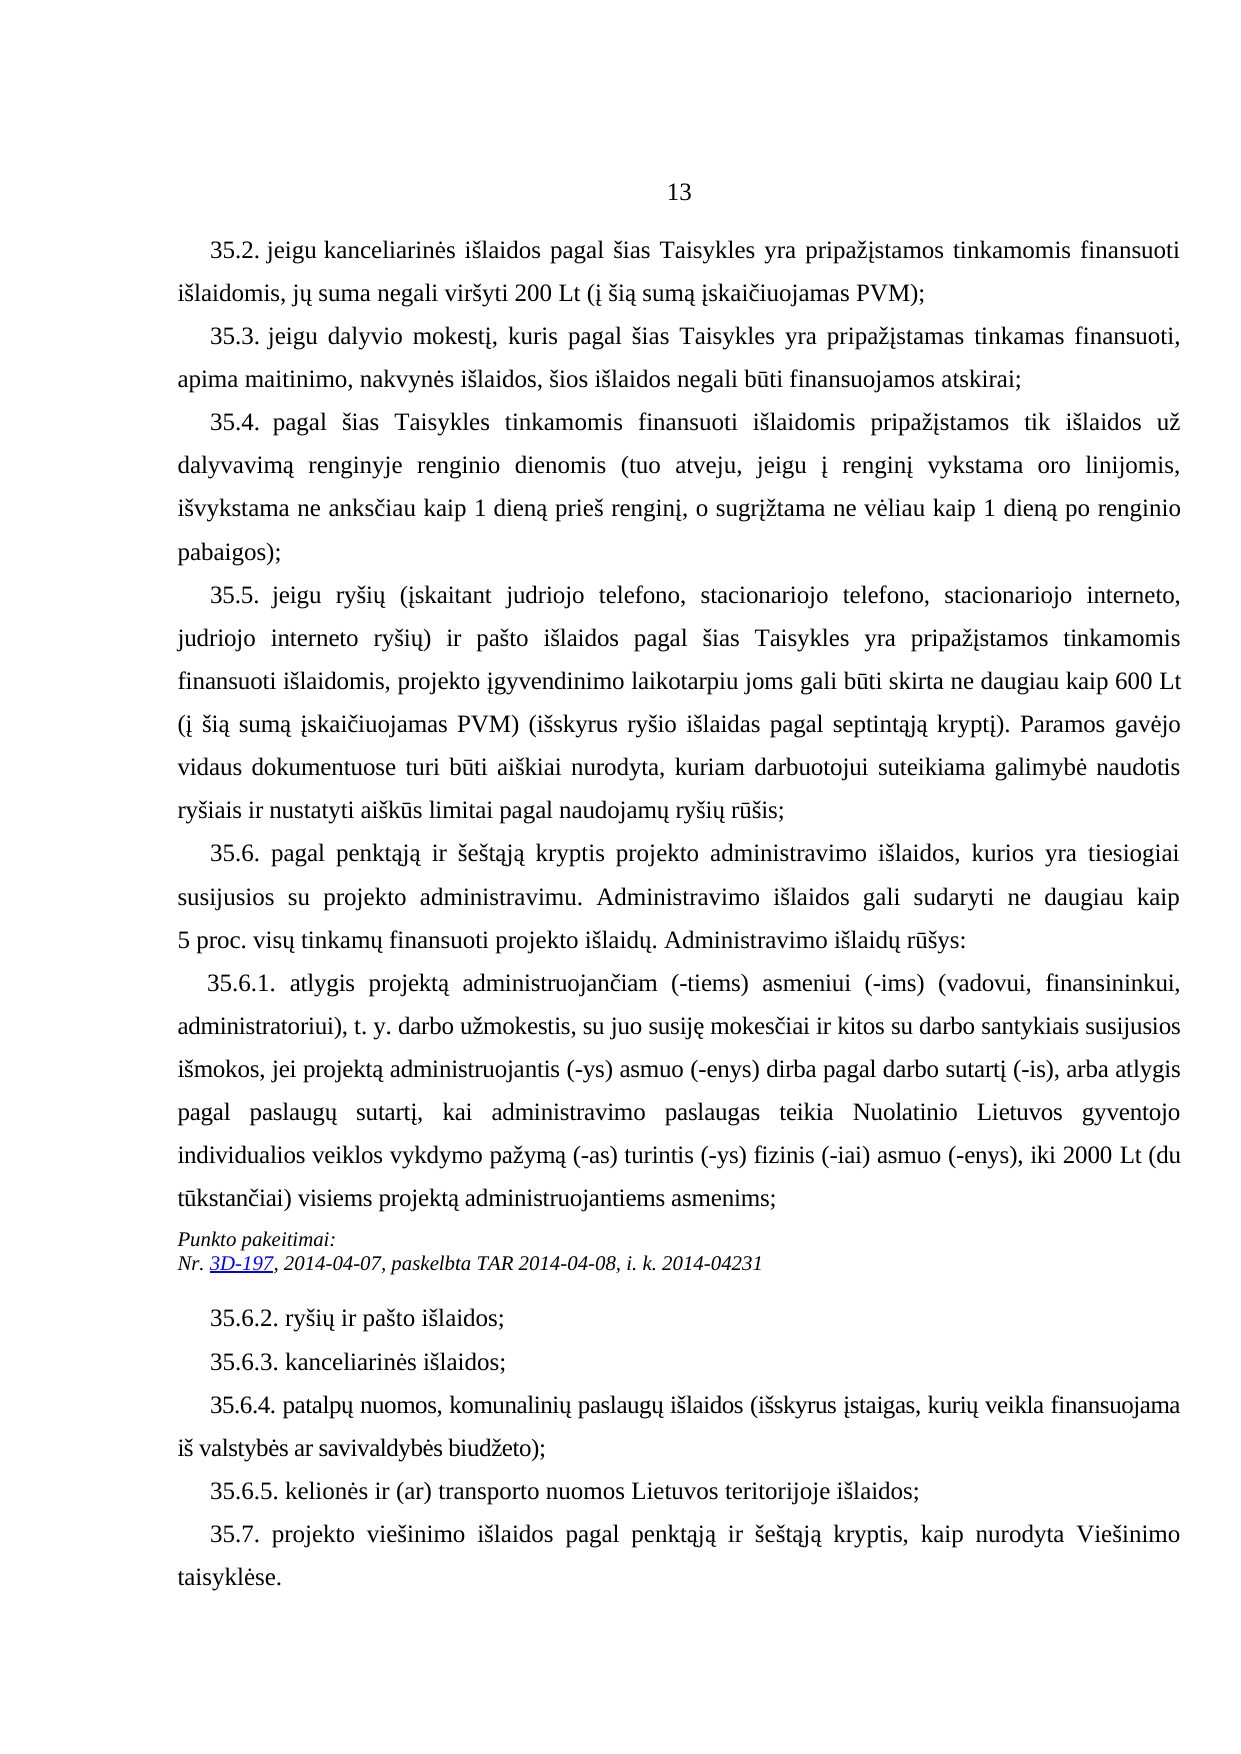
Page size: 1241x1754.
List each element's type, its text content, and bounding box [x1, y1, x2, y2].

text 35.6.4. patalpų nuomos, komunalinių paslaugų išlaidos (išskyrus įstaigas, kurių veikla finansuojama iš valstybės ar savivaldybės biudžeto); [177, 1390, 1181, 1462]
text Punkto pakeitimai: [177, 1227, 1181, 1251]
text 35.3. jeigu dalyvio mokestį, kuris pagal šias Taisykles yra pripažįstamas tinkamas finansuoti, apima maitinimo, nakvynės išlaidos, šios išlaidos negali būti finansuojamos atskirai; [177, 321, 1181, 393]
text 35.4. pagal šias Taisykles tinkamomis finansuoti išlaidomis pripažįstamos tik išlaidos už dalyvavimą renginyje renginio dienomis (tuo atveju, jeigu į renginį vykstama oro linijomis, išvykstama ne anksčiau kaip 1 dieną prieš renginį, o sugrįžtama ne vėliau kaip 1 dieną po renginio pabaigos); [177, 407, 1181, 565]
text 35.6.3. kanceliarinės išlaidos; [177, 1347, 1181, 1375]
text 35.2. jeigu kanceliarinės išlaidos pagal šias Taisykles yra pripažįstamos tinkamomis finansuoti išlaidomis, jų suma negali viršyti 200 Lt (į šią sumą įskaičiuojamas PVM); [177, 235, 1181, 307]
text 35.7. projekto viešinimo išlaidos pagal penktąją ir šeštąją kryptis, kaip nurodyta Viešinimo taisyklėse. [177, 1519, 1181, 1591]
text 35.5. jeigu ryšių (įskaitant judriojo telefono, stacionariojo telefono, stacionariojo interneto, judriojo interneto ryšių) ir pašto išlaidos pagal šias Taisykles yra pripažįstamos tinkamomis finansuoti išlaidomis, projekto įgyvendinimo laikotarpiu joms gali būti skirta ne daugiau kaip 600 Lt (į šią sumą įskaičiuojamas PVM) (išskyrus ryšio išlaidas pagal septintąją kryptį). Paramos gavėjo vidaus dokumentuose turi būti aiškiai nurodyta, kuriam darbuotojui suteikiama galimybė naudotis ryšiais ir nustatyti aiškūs limitai pagal naudojamų ryšių rūšis; [177, 580, 1181, 824]
text 35.6. pagal penktąją ir šeštąją kryptis projekto administravimo išlaidos, kurios yra tiesiogiai susijusios su projekto administravimu. Administravimo išlaidos gali sudaryti ne daugiau kaip 5 proc. visų tinkamų finansuoti projekto išlaidų. Administravimo išlaidų rūšys: [177, 838, 1181, 953]
text Nr. 3D-197, 2014-04-07, paskelbta TAR 2014-04-08, i. k. 2014-04231 [177, 1251, 1181, 1275]
text 35.6.2. ryšių ir pašto išlaidos; [177, 1303, 1181, 1332]
text 35.6.1. atlygis projektą administruojančiam (-tiems) asmeniui (-ims) (vadovui, finansininkui, administratoriui), t. y. darbo užmokestis, su juo susiję mokesčiai ir kitos su darbo santykiais susijusios išmokos, jei projektą administruojantis (-ys) asmuo (-enys) dirba pagal darbo sutartį (-is), arba atlygis pagal paslaugų sutartį, kai administravimo paslaugas teikia Nuolatinio Lietuvos gyventojo individualios veiklos vykdymo pažymą (-as) turintis (-ys) fizinis (-iai) asmuo (-enys), iki 2000 Lt (du tūkstančiai) visiems projektą administruojantiems asmenims; [177, 968, 1181, 1212]
text 35.6.5. kelionės ir (ar) transporto nuomos Lietuvos teritorijoje išlaidos; [177, 1476, 1181, 1505]
